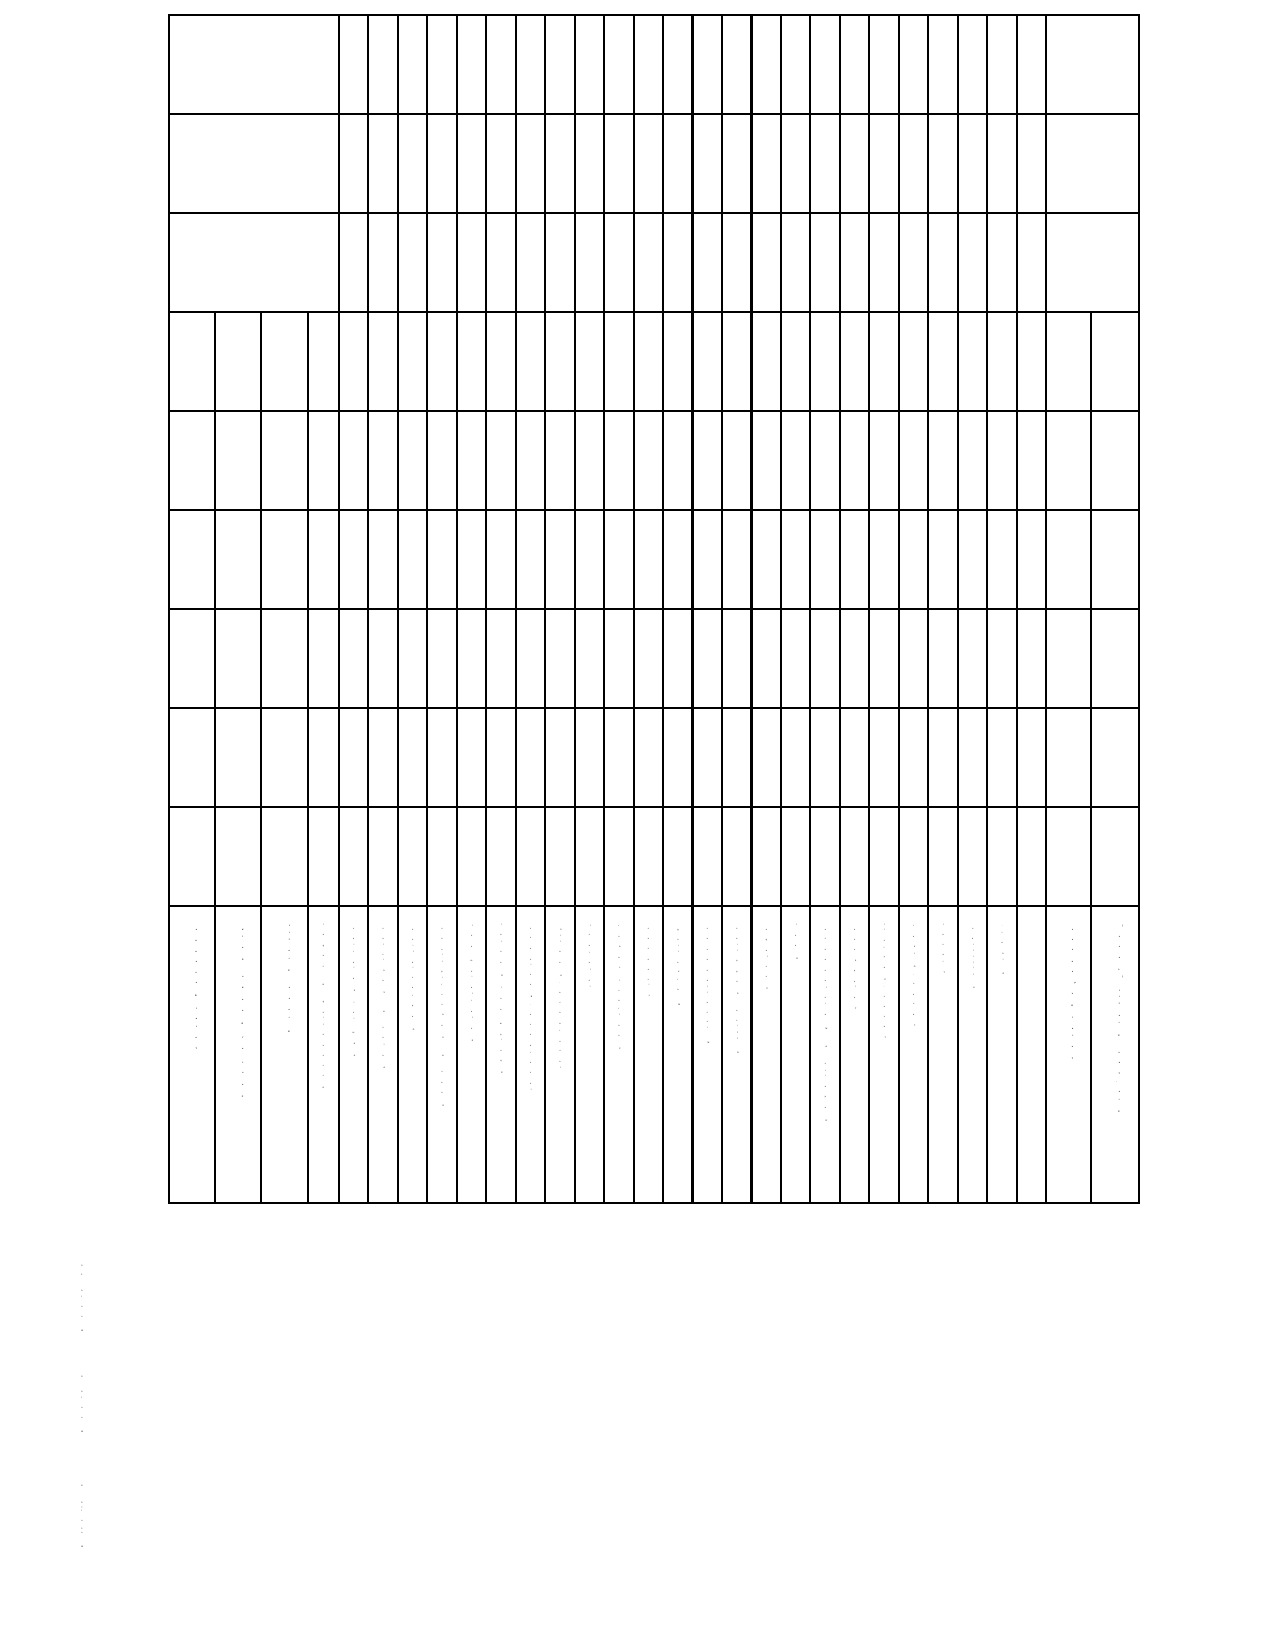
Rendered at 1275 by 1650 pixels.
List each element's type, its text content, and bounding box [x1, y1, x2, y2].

table_cell [782, 313, 809, 410]
table_cell [428, 115, 456, 212]
table_cell [1018, 907, 1045, 1202]
table_cell g n i t e k r a M [664, 907, 691, 1202]
table_cell [487, 709, 515, 806]
table_cell [1018, 115, 1045, 212]
table_cell [216, 412, 260, 509]
table_cell [546, 313, 574, 410]
table_cell [694, 115, 721, 212]
table_cell [959, 412, 986, 509]
table_cell [1047, 412, 1090, 509]
table_cell [458, 214, 485, 311]
table_cell [1018, 214, 1045, 311]
table_cell [959, 709, 986, 806]
table_cell e n o h p e l e T [841, 907, 868, 1202]
table_cell [576, 115, 603, 212]
table_cell [959, 115, 986, 212]
table_cell e g a t s o P [753, 907, 780, 1202]
table_header [546, 16, 574, 113]
table_cell [870, 511, 898, 608]
table_cell [1092, 610, 1138, 707]
table_header [782, 16, 809, 113]
table_cell [753, 808, 780, 905]
table_cell [782, 511, 809, 608]
table_cell [929, 313, 957, 410]
table_cell [635, 313, 662, 410]
table_cell [546, 709, 574, 806]
table_cell [1092, 313, 1138, 410]
table_header [753, 16, 780, 113]
table_cell [841, 214, 868, 311]
table_cell l l o r y a P - s e x a T [870, 907, 898, 1202]
table_cell t i f o r P s s o r G [262, 907, 307, 1202]
table_cell [811, 115, 839, 212]
table_cell [870, 709, 898, 806]
table_cell [605, 610, 633, 707]
table_cell [1047, 808, 1090, 905]
table_cell [170, 709, 214, 806]
table_cell [546, 412, 574, 509]
table_cell [1018, 808, 1045, 905]
table_cell [988, 313, 1016, 410]
table_cell [458, 808, 485, 905]
table_cell [369, 610, 397, 707]
table_cell [635, 511, 662, 608]
table_cell [216, 313, 260, 410]
table_cell [1047, 709, 1090, 806]
table_cell [723, 808, 750, 905]
table_header [929, 16, 957, 113]
table_cell [811, 313, 839, 410]
table_cell ) s s o L ( t i f o r P x a T - e r P [1092, 907, 1138, 1202]
table_cell [369, 214, 397, 311]
table_cell [517, 709, 544, 806]
table_cell [399, 808, 426, 905]
table_cell s e i r a l a S i n i m d A [340, 907, 367, 1202]
table_cell [517, 115, 544, 212]
table_cell [428, 511, 456, 608]
table_cell [635, 610, 662, 707]
table_cell [1018, 610, 1045, 707]
table_cell [487, 115, 515, 212]
table_cell [664, 313, 691, 410]
table_header [517, 16, 544, 113]
table_cell [517, 214, 544, 311]
table_cell [959, 313, 986, 410]
table_cell [369, 313, 397, 410]
table_cell [664, 610, 691, 707]
table_cell e c n a n e t n i a M & s r i a p e R [811, 907, 839, 1202]
table_cell [399, 709, 426, 806]
table_header [1018, 16, 1045, 113]
table_cell s e s n e p x E l a t o T [1047, 907, 1090, 1202]
table_cell [576, 610, 603, 707]
table_cell [170, 610, 214, 707]
table_cell [487, 610, 515, 707]
table_cell [870, 610, 898, 707]
table_cell [929, 214, 957, 311]
table_cell [1092, 808, 1138, 905]
table_cell [576, 511, 603, 608]
table_cell [340, 610, 367, 707]
table_cell [340, 709, 367, 806]
table_cell [841, 808, 868, 905]
table_cell [216, 709, 260, 806]
table_cell [782, 610, 809, 707]
table_cell [262, 313, 307, 410]
table_cell [782, 808, 809, 905]
table_cell [399, 610, 426, 707]
table_header [399, 16, 426, 113]
table_cell [635, 709, 662, 806]
table_cell [664, 214, 691, 311]
table_header [959, 16, 986, 113]
table_cell [929, 709, 957, 806]
table_header [723, 16, 750, 113]
table_cell [988, 115, 1016, 212]
table_cell [811, 511, 839, 608]
table_cell [458, 511, 485, 608]
table_cell [487, 511, 515, 608]
table_header [664, 16, 691, 113]
table_cell [309, 709, 338, 806]
table_cell [723, 610, 750, 707]
table_cell [723, 511, 750, 608]
table_cell [900, 511, 927, 608]
table_cell [694, 412, 721, 509]
table_cell [664, 412, 691, 509]
table_cell [1018, 709, 1045, 806]
table_header [340, 16, 367, 113]
table_cell [546, 610, 574, 707]
table_cell [988, 214, 1016, 311]
table_cell [900, 115, 927, 212]
table_cell [262, 709, 307, 806]
table_cell [576, 808, 603, 905]
table_cell [1047, 610, 1090, 707]
table_header [635, 16, 662, 113]
table_cell s n o i t p i r c s b u S & s e u D [428, 907, 456, 1202]
table_cell [262, 412, 307, 509]
table_cell [723, 214, 750, 311]
table_cell [1047, 214, 1138, 311]
table_cell [170, 511, 214, 608]
table_cell [605, 214, 633, 311]
table_cell [635, 412, 662, 509]
table_cell [458, 412, 485, 509]
table_cell [605, 709, 633, 806]
table_cell [988, 610, 1016, 707]
table_cell [782, 115, 809, 212]
table_cell [753, 313, 780, 410]
table_cell s u o e n a l l e c s i M [694, 907, 721, 1202]
table_header [811, 16, 839, 113]
table_cell [841, 412, 868, 509]
table_cell [870, 115, 898, 212]
table_cell [841, 313, 868, 410]
table_header [870, 16, 898, 113]
table_cell [340, 214, 367, 311]
table_cell [576, 313, 603, 410]
table_cell s e i t i l i t U [959, 907, 986, 1202]
table_cell n o i t a i c e r p e D [399, 907, 426, 1202]
table_cell [811, 214, 839, 311]
table_cell [170, 214, 338, 311]
table_cell [517, 412, 544, 509]
table_cell [262, 808, 307, 905]
table_cell [340, 115, 367, 212]
table_header [428, 16, 456, 113]
table_header [694, 16, 721, 113]
table_cell [1092, 709, 1138, 806]
table_cell [988, 808, 1016, 905]
table_cell [517, 313, 544, 410]
table_cell [900, 313, 927, 410]
table_cell [576, 214, 603, 311]
table_cell [517, 808, 544, 905]
table_cell [309, 808, 338, 905]
table_cell [546, 808, 574, 905]
table_cell [309, 610, 338, 707]
table_cell [605, 808, 633, 905]
table_cell [959, 511, 986, 608]
table_cell [340, 313, 367, 410]
table_cell [929, 115, 957, 212]
table_cell [262, 610, 307, 707]
table_cell [1092, 412, 1138, 509]
table_cell [170, 412, 214, 509]
table_cell [753, 214, 780, 311]
table_cell e u n e v e R l a t o T [170, 907, 214, 1202]
table_cell [605, 115, 633, 212]
table_cell [959, 808, 986, 905]
table_cell [428, 808, 456, 905]
table_cell [694, 610, 721, 707]
table_cell [811, 808, 839, 905]
table_cell [900, 808, 927, 905]
table_cell [723, 313, 750, 410]
table_cell [576, 709, 603, 806]
table_cell [694, 313, 721, 410]
table_cell [399, 214, 426, 311]
table_cell [753, 412, 780, 509]
table_cell [369, 808, 397, 905]
table_cell [782, 709, 809, 806]
table_cell [309, 511, 338, 608]
table_cell [369, 412, 397, 509]
table_cell [929, 808, 957, 905]
table_cell [399, 313, 426, 410]
table_cell [487, 214, 515, 311]
table_cell [988, 412, 1016, 509]
table_header [487, 16, 515, 113]
table_cell [811, 709, 839, 806]
table_cell [900, 412, 927, 509]
table_cell [605, 511, 633, 608]
table_cell [929, 610, 957, 707]
table_cell [428, 610, 456, 707]
table_cell [1047, 313, 1090, 410]
table_cell r o b a L t c a r t n o C [605, 907, 633, 1202]
table_cell t n e m n i a t r e t n E [458, 907, 485, 1202]
table_cell [170, 115, 338, 212]
table_cell [546, 511, 574, 608]
table_cell [428, 412, 456, 509]
table_cell [546, 214, 574, 311]
table_cell [988, 709, 1016, 806]
table_cell [170, 808, 214, 905]
table_cell [635, 214, 662, 311]
table_cell [900, 610, 927, 707]
table_cell [309, 313, 338, 410]
table_cell [900, 214, 927, 311]
table_cell [841, 511, 868, 608]
table_cell [487, 412, 515, 509]
table_cell [487, 808, 515, 905]
table_cell [870, 214, 898, 311]
table_cell [782, 214, 809, 311]
table_cell [369, 709, 397, 806]
table_cell [870, 808, 898, 905]
table_cell l a t n e R t n e m p i u q E [487, 907, 515, 1202]
table_cell [428, 214, 456, 311]
table_cell [664, 115, 691, 212]
table_cell [870, 313, 898, 410]
table_cell [399, 412, 426, 509]
table_cell [694, 808, 721, 905]
table_cell [1018, 313, 1045, 410]
table_cell [694, 511, 721, 608]
table_cell [487, 313, 515, 410]
table_cell s s e n i s u B - e c n a r u s n I [517, 907, 544, 1202]
table_cell [216, 610, 260, 707]
table_cell [664, 511, 691, 608]
table_header [576, 16, 603, 113]
table_cell r e h t O - s e x a T [900, 907, 927, 1202]
table_cell [309, 412, 338, 509]
table_cell [1018, 511, 1045, 608]
table_cell t s e r e t n I [576, 907, 603, 1202]
table_cell [723, 709, 750, 806]
table_cell [635, 115, 662, 212]
table_cell [369, 511, 397, 608]
table_cell [753, 115, 780, 212]
table_cell [723, 412, 750, 509]
table_header [841, 16, 868, 113]
table_cell [664, 808, 691, 905]
table_cell t n e R [782, 907, 809, 1202]
table_cell [576, 412, 603, 509]
table_header [988, 16, 1016, 113]
table_cell [782, 412, 809, 509]
table_cell h t l a e H - e c n a r u s n I [546, 907, 574, 1202]
table_cell s e i l p p u S e c i f f O [723, 907, 750, 1202]
table_cell [428, 709, 456, 806]
table_cell [340, 511, 367, 608]
table_cell [1092, 511, 1138, 608]
table_header [369, 16, 397, 113]
table_cell [635, 808, 662, 905]
table_cell [369, 115, 397, 212]
table_cell [694, 214, 721, 311]
table_cell [841, 610, 868, 707]
table_cell [517, 610, 544, 707]
table_cell [811, 610, 839, 707]
table_cell [216, 511, 260, 608]
table_cell [988, 511, 1016, 608]
table_header [605, 16, 633, 113]
table_cell [959, 610, 986, 707]
table_cell [340, 808, 367, 905]
table_cell s e s n e c i L [635, 907, 662, 1202]
table_cell : r e h t O [988, 907, 1016, 1202]
table_cell l e v a r T [929, 907, 957, 1202]
table_cell [929, 511, 957, 608]
table_cell [399, 511, 426, 608]
table_cell [399, 115, 426, 212]
table_cell d l o S s d o o G f o t s o C [216, 907, 260, 1202]
table_cell [458, 313, 485, 410]
table_cell [605, 412, 633, 509]
table_cell [458, 115, 485, 212]
table_cell s e l c i h e V & s o t u A [369, 907, 397, 1202]
table_cell [841, 709, 868, 806]
table_cell [841, 115, 868, 212]
table_cell [458, 610, 485, 707]
table_cell [340, 412, 367, 509]
table_cell [929, 412, 957, 509]
table_cell [753, 511, 780, 608]
table_cell [1047, 115, 1138, 212]
table_cell l a g e L & g n i t n u o c c A [309, 907, 338, 1202]
table_cell [1018, 412, 1045, 509]
table_header [458, 16, 485, 113]
table_cell [753, 709, 780, 806]
table_cell [216, 808, 260, 905]
table_cell [170, 313, 214, 410]
table_cell [458, 709, 485, 806]
table_cell [605, 313, 633, 410]
table_cell [664, 709, 691, 806]
table_cell [753, 610, 780, 707]
table_cell [959, 214, 986, 311]
table_cell [262, 511, 307, 608]
table_cell [428, 313, 456, 410]
table_cell [900, 709, 927, 806]
table_cell [546, 115, 574, 212]
table_cell [870, 412, 898, 509]
table_cell [517, 511, 544, 608]
table_header [170, 16, 338, 113]
table_header [900, 16, 927, 113]
table_cell [1047, 511, 1090, 608]
table_header [1047, 16, 1138, 113]
table_cell [811, 412, 839, 509]
table_cell [694, 709, 721, 806]
table_cell [723, 115, 750, 212]
